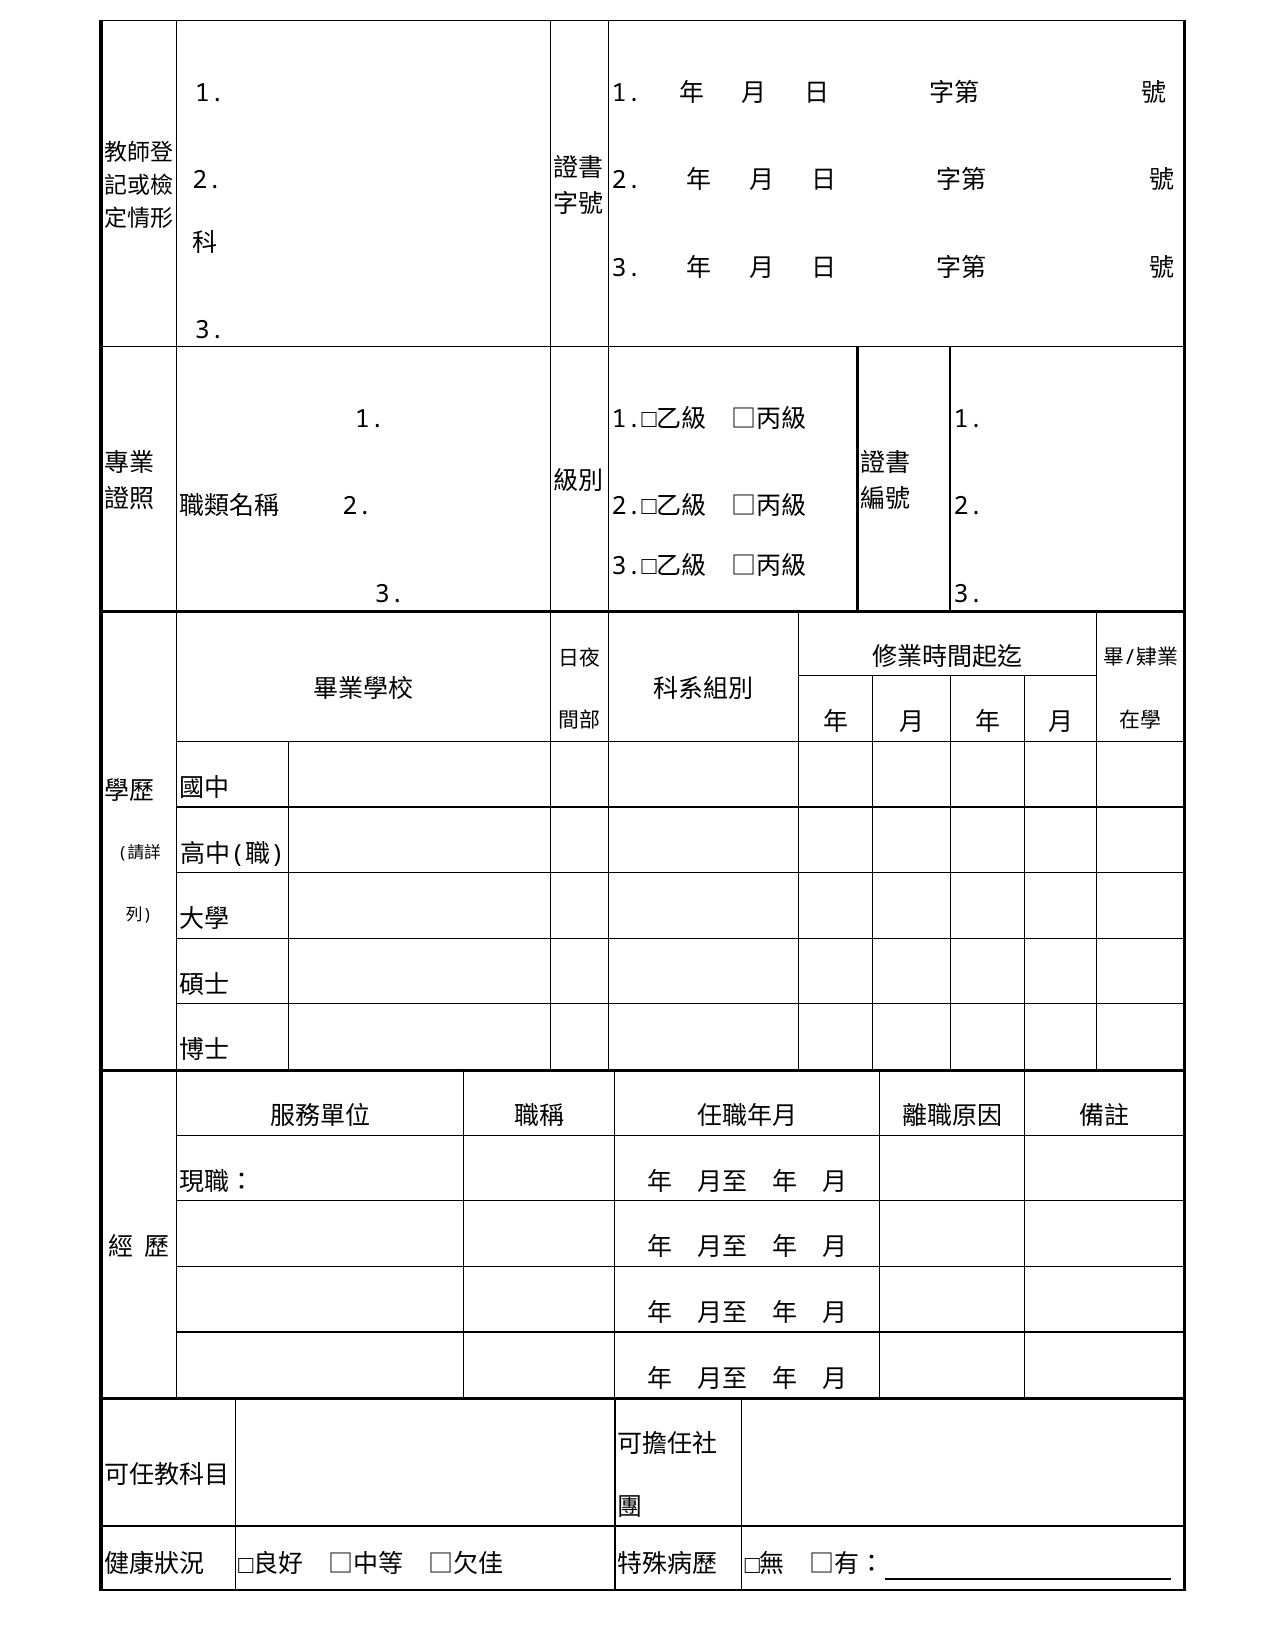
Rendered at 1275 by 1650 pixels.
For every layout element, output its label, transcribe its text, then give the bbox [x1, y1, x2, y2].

table_cell 經歷 [103, 1072, 176, 1397]
table_cell [880, 1201, 1024, 1266]
table_cell 年 [799, 676, 872, 741]
table_cell 1. 2. 科 3. [177, 21, 550, 346]
table_cell [873, 939, 950, 1003]
table_cell [1097, 1004, 1183, 1069]
table_cell [177, 1267, 463, 1331]
table_cell [873, 873, 950, 938]
table_cell [1025, 808, 1096, 872]
table_cell [551, 1004, 608, 1069]
table_cell 月 [1025, 676, 1096, 741]
table_cell [799, 808, 872, 872]
table_cell 碩士 [177, 939, 288, 1003]
table_cell [609, 1004, 798, 1069]
table_cell 特殊病歷 [616, 1527, 741, 1589]
table_cell [289, 808, 550, 872]
table_cell [177, 1201, 463, 1266]
table_cell 年 [951, 676, 1024, 741]
table_cell □良好 □中等 □欠佳 [236, 1527, 614, 1589]
table_cell 年 月至 年 月 [615, 1267, 879, 1331]
table_cell 高中(職) [177, 808, 288, 872]
table_cell 證書字號 [551, 21, 608, 346]
table_cell [551, 873, 608, 938]
table_cell [799, 939, 872, 1003]
table_cell [873, 1004, 950, 1069]
table_cell [1025, 1267, 1183, 1331]
table_cell [951, 808, 1024, 872]
table_cell [880, 1267, 1024, 1331]
table_cell 大學 [177, 873, 288, 938]
table_cell [1097, 873, 1183, 938]
table_cell [742, 1400, 1183, 1525]
table_cell [951, 873, 1024, 938]
table_cell 服務單位 [177, 1072, 463, 1134]
table_cell 教師登記或檢定情形 [103, 21, 176, 346]
table_cell 現職： [177, 1136, 463, 1200]
table_cell [464, 1333, 614, 1397]
table_cell [236, 1400, 614, 1525]
table_cell [799, 873, 872, 938]
table_cell [464, 1267, 614, 1331]
table_cell [873, 742, 950, 806]
table_cell 可任教科目 [103, 1400, 235, 1525]
table_cell 畢業學校 [177, 613, 550, 741]
table_cell 月 [873, 676, 950, 741]
table_cell 可擔任社團 [616, 1400, 741, 1525]
table_cell [951, 1004, 1024, 1069]
table_cell [1025, 873, 1096, 938]
table_cell 1. 2. 3. [951, 347, 1183, 609]
table_cell [1097, 808, 1183, 872]
table_cell 國中 [177, 742, 288, 806]
table_cell 年 月至 年 月 [615, 1136, 879, 1200]
table_cell [951, 742, 1024, 806]
table_cell [289, 1004, 550, 1069]
table_cell [1025, 939, 1096, 1003]
table_cell [880, 1333, 1024, 1397]
table_cell 職稱 [464, 1072, 614, 1134]
table_cell 健康狀況 [103, 1527, 235, 1589]
table_cell [951, 939, 1024, 1003]
table_cell [551, 939, 608, 1003]
table_cell [609, 873, 798, 938]
table_cell 科系組別 [609, 613, 798, 741]
table_cell [551, 742, 608, 806]
table_cell [1025, 1201, 1183, 1266]
table_cell [289, 873, 550, 938]
table_cell 博士 [177, 1004, 288, 1069]
table_cell [1025, 1004, 1096, 1069]
table_cell 任職年月 [615, 1072, 879, 1134]
table_cell [289, 742, 550, 806]
table_cell [799, 742, 872, 806]
table_cell [609, 808, 798, 872]
table_cell 證書 編號 [859, 347, 949, 609]
table_cell 日夜間部 [551, 613, 608, 741]
table_cell [1097, 939, 1183, 1003]
table_cell [1097, 742, 1183, 806]
table_cell [873, 808, 950, 872]
table_cell [464, 1136, 614, 1200]
table_cell [799, 1004, 872, 1069]
table_cell 畢/肄業 在學 [1097, 613, 1183, 741]
table_cell 修業時間起迄 [799, 613, 1096, 675]
table_cell 1.□乙級 □丙級 2.□乙級 □丙級 3.□乙級 □丙級 [609, 347, 856, 609]
table_cell [177, 1333, 463, 1397]
table_cell [289, 939, 550, 1003]
table_cell [1025, 742, 1096, 806]
table_cell 年 月至 年 月 [615, 1201, 879, 1266]
table_cell 1. 職類名稱 2. 3. [177, 347, 550, 609]
table_cell 級別 [551, 347, 608, 609]
table_cell □無 □有： [742, 1527, 1183, 1589]
table_cell [1025, 1333, 1183, 1397]
table_cell 1. 年 月 日 字第 號 2. 年 月 日 字第 號 3. 年 月 日 字第 號 [609, 21, 1183, 346]
table_cell [551, 808, 608, 872]
table_cell 離職原因 [880, 1072, 1024, 1134]
table_cell [609, 939, 798, 1003]
table_cell [1025, 1136, 1183, 1200]
table_cell 學歷 (請詳列) [103, 613, 176, 1069]
table_cell 專業證照 [103, 347, 176, 609]
table_cell [464, 1201, 614, 1266]
table_cell 備註 [1025, 1072, 1183, 1134]
table_cell 年 月至 年 月 [615, 1333, 879, 1397]
table_cell [880, 1136, 1024, 1200]
table_cell [609, 742, 798, 806]
